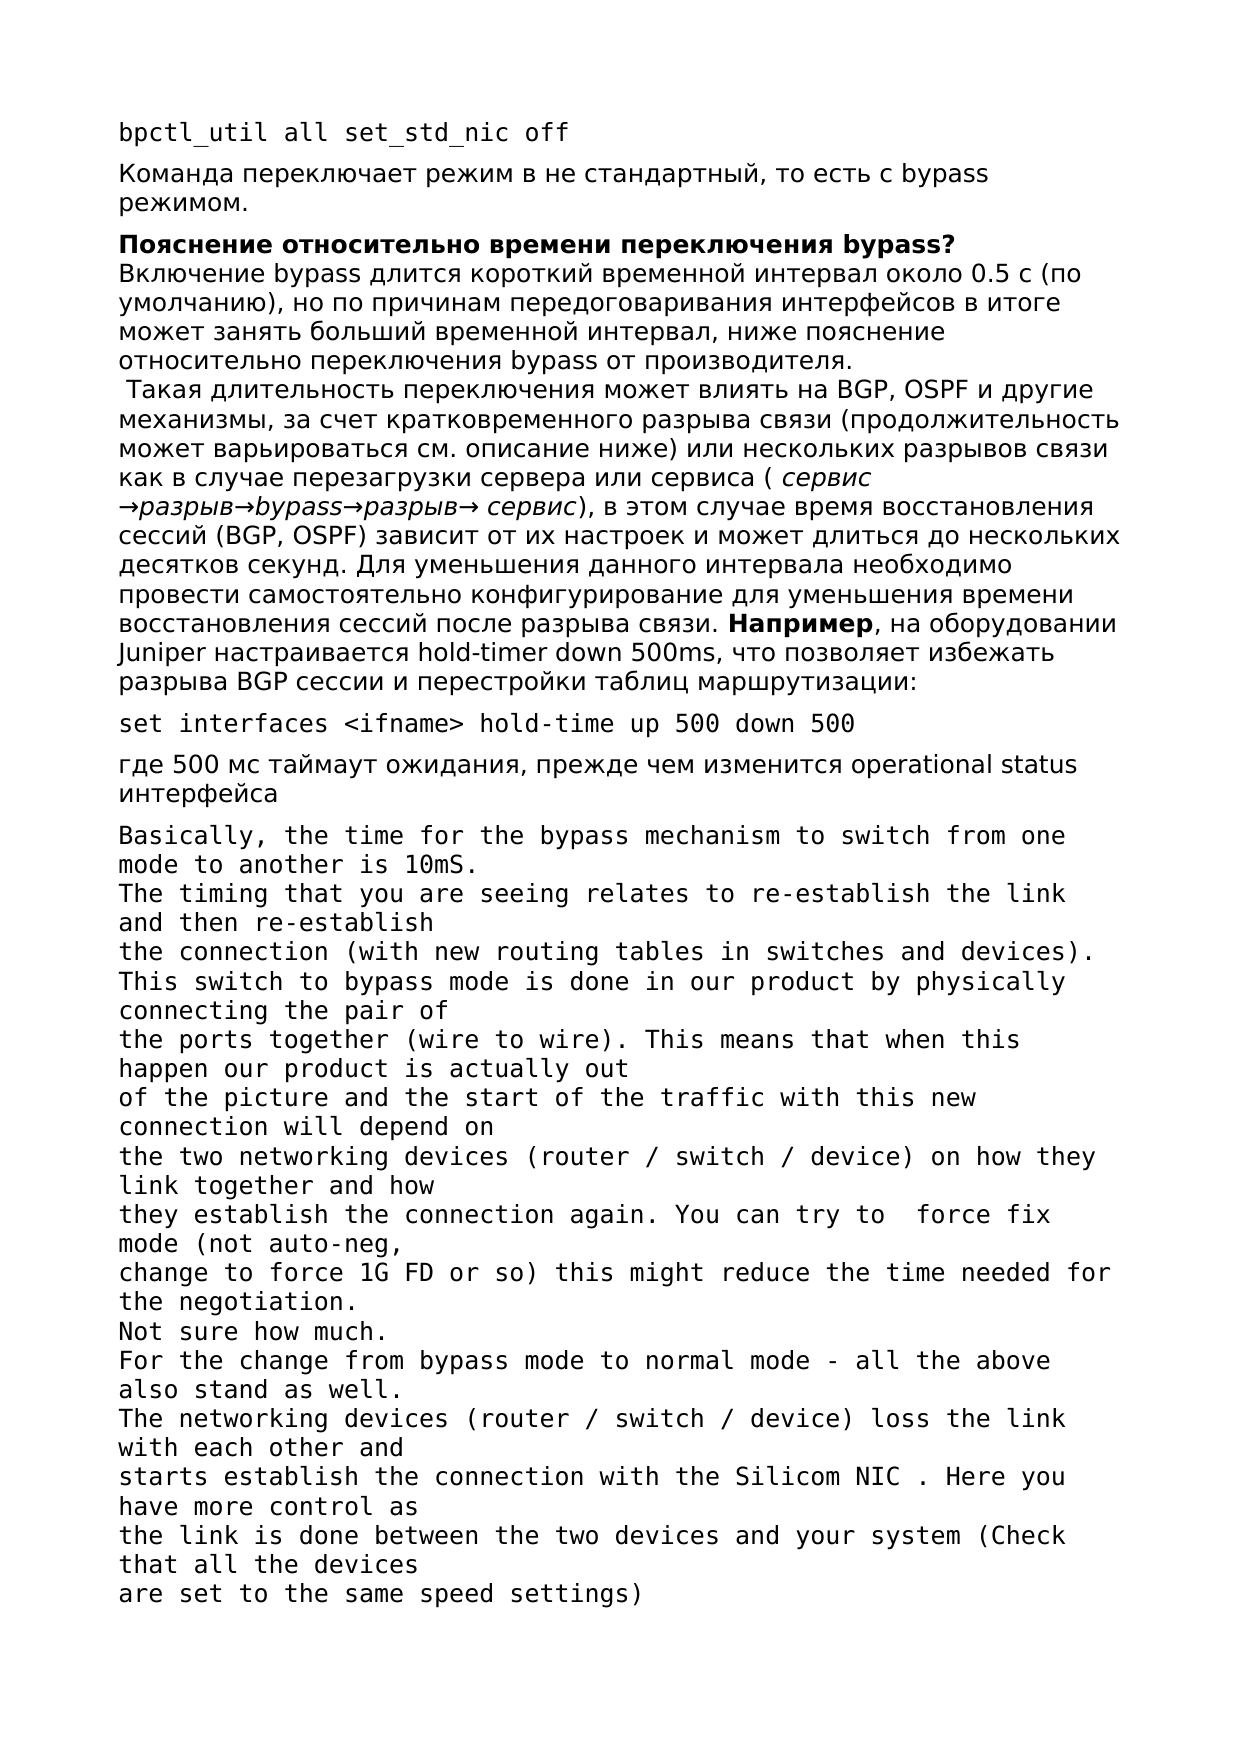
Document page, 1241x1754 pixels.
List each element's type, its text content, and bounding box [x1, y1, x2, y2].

text Пояснение относительно времени переключения bypass? Включение bypass длится короткий временной интервал около 0.5 с (по умолчанию), но по причинам передоговаривания интерфейсов в итоге может занять больший временной интервал, ниже пояснение относительно переключения bypass от производителя. Такая длительность переключения может влиять на BGP, OSPF и другие механизмы, за счет кратковременного разрыва связи (продолжительность может варьироваться см. описание ниже) или нескольких разрывов связи как в случае перезагрузки сервера или сервиса ( сервис →разрыв→bypass→разрыв→ сервис), в этом случае время восстановления сессий (BGP, OSPF) зависит от их настроек и может длиться до нескольких десятков секунд. Для уменьшения данного интервала необходимо провести самостоятельно конфигурирование для уменьшения времени восстановления сессий после разрыва связи. Например, на оборудовании Juniper настраивается hold-timer down 500ms, что позволяет избежать разрыва BGP сессии и перестройки таблиц маршрутизации: [118, 230, 1122, 697]
text bpctl_util all set_std_nic off [118, 118, 1122, 147]
text Basically, the time for the bypass mechanism to switch from one mode to another is 10mS. The timing that you are seeing relates to re-establish the link and then re-establish the connection (with new routing tables in switches and devices). This switch to bypass mode is done in our product by physically connecting the pair of the ports together (wire to wire). This means that when this happen our product is actually out of the picture and the start of the traffic with this new connection will depend on the two networking devices (router / switch / device) on how they link together and how they establish the connection again. You can try to force fix mode (not auto-neg, change to force 1G FD or so) this might reduce the time needed for the negotiation. Not sure how much. For the change from bypass mode to normal mode - all the above also stand as well. The networking devices (router / switch / device) loss the link with each other and starts establish the connection with the Silicom NIC . Here you have more control as the link is done between the two devices and your system (Check that all the devices are set to the same speed settings) [118, 821, 1122, 1608]
text Команда переключает режим в не стандартный, то есть с bypass режимом. [118, 159, 1122, 217]
text где 500 мс таймаут ожидания, прежде чем изменится operational status интерфейса [118, 750, 1122, 808]
text set interfaces <ifname> hold-time up 500 down 500 [118, 709, 1122, 738]
